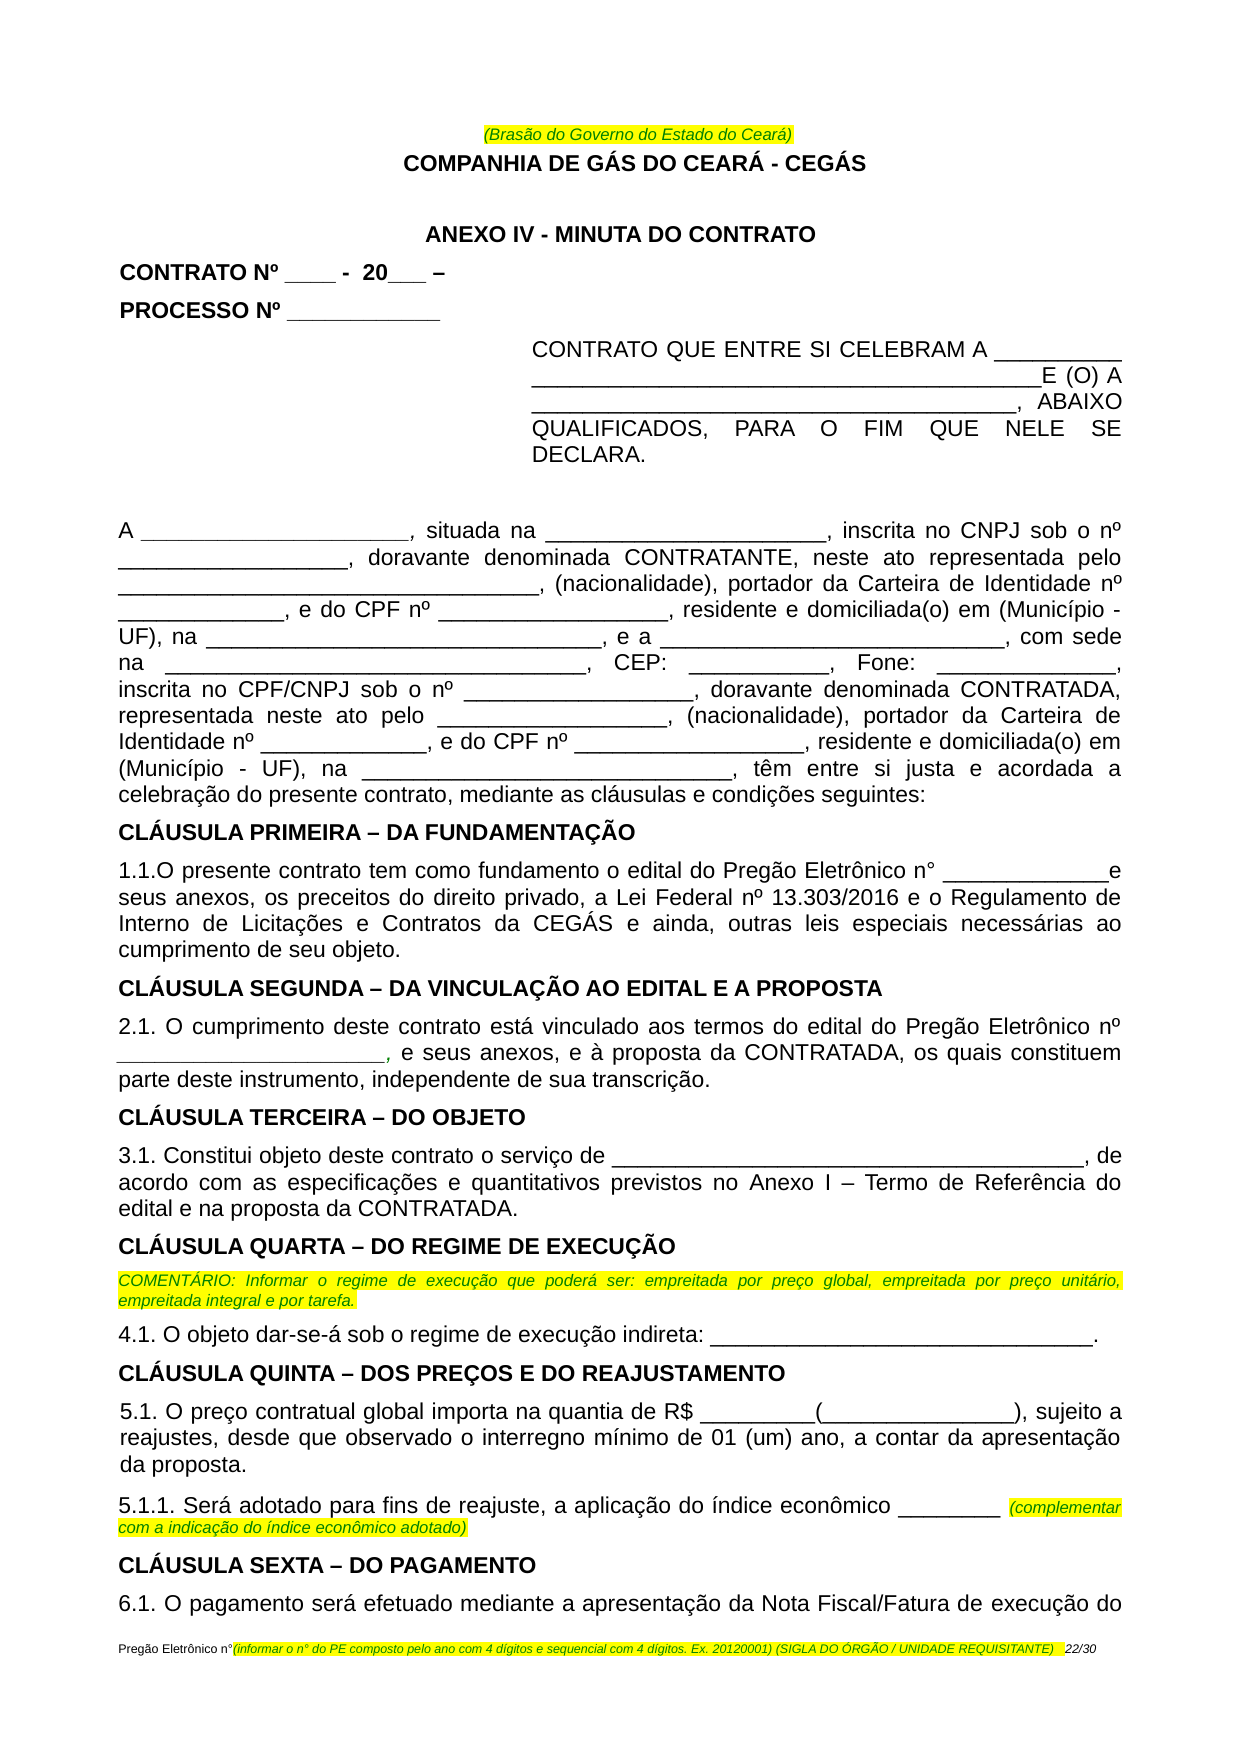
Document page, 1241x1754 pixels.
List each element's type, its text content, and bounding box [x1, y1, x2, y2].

text 4.1. O objeto dar-se-á sob o regime de execução indireta: ______________________________. [118, 1321, 1122, 1348]
text CONTRATO Nº ____ - 20___ – [119, 259, 1122, 285]
text PROCESSO Nº ____________ [119, 297, 1122, 324]
text 1.1.O presente contrato tem como fundamento o edital do Pregão Eletrônico n° _____________e seus anexos, os preceitos do direito privado, a Lei Federal nº 13.303/2016 e o Regulamento de Interno de Licitações e Contratos da CEGÁS e ainda, outras leis especiais necessárias ao cumprimento de seu objeto. [118, 857, 1122, 963]
text 3.1. Constitui objeto deste contrato o serviço de _____________________________________, de acordo com as especificações e quantitativos previstos no Anexo I – Termo de Referência do edital e na proposta da CONTRATADA. [118, 1142, 1122, 1221]
text 2.1. O cumprimento deste contrato está vinculado aos termos do edital do Pregão Eletrônico nº _____________________, e seus anexos, e à proposta da CONTRATADA, os quais constituem parte deste instrumento, independente de sua transcrição. [118, 1013, 1122, 1092]
text CLÁUSULA TERCEIRA – DO OBJETO [118, 1104, 1122, 1130]
text CLÁUSULA QUINTA – DOS PREÇOS E DO REAJUSTAMENTO [118, 1360, 1122, 1386]
text CLÁUSULA SEXTA – DO PAGAMENTO [118, 1552, 1122, 1578]
text CONTRATO QUE ENTRE SI CELEBRAM A __________ ________________________________________E (O) A ______________________________________, ABAIXO QUALIFICADOS, PARA O FIM QUE NELE SE DECLARA. [532, 336, 1122, 467]
text CLÁUSULA QUARTA – DO REGIME DE EXECUÇÃO [118, 1233, 1122, 1259]
text 5.1.1. Será adotado para fins de reajuste, a aplicação do índice econômico ________ (complementar com a indicação do índice econômico adotado) [118, 1492, 1122, 1537]
text 5.1. O preço contratual global importa na quantia de R$ _________(_______________), sujeito a reajustes, desde que observado o interregno mínimo de 01 (um) ano, a contar da apresentação da proposta. [119, 1398, 1122, 1477]
text CLÁUSULA SEGUNDA – DA VINCULAÇÃO AO EDITAL E A PROPOSTA [118, 975, 1122, 1001]
text CLÁUSULA PRIMEIRA – DA FUNDAMENTAÇÃO [118, 819, 1122, 846]
text COMENTÁRIO: Informar o regime de execução que poderá ser: empreitada por preço global, empreitada por preço unitário, empreitada integral e por tarefa. [118, 1271, 1123, 1309]
text 6.1. O pagamento será efetuado mediante a apresentação da Nota Fiscal/Fatura de execução do [118, 1590, 1122, 1617]
text A _____________________, situada na ______________________, inscrita no CNPJ sob o nº __________________, doravante denominada CONTRATANTE, neste ato representada pelo _________________________________, (nacionalidade), portador da Carteira de Identidade nº _____________, e do CPF nº __________________, residente e domiciliada(o) em (Município - UF), na _______________________________, e a ___________________________, com sede na _________________________________, CEP: ___________, Fone: ______________, inscrita no CPF/CNPJ sob o nº __________________, doravante denominada CONTRATADA, representada neste ato pelo __________________, (nacionalidade), portador da Carteira de Identidade nº _____________, e do CPF nº __________________, residente e domiciliada(o) em (Município - UF), na _____________________________, têm entre si justa e acordada a celebração do presente contrato, mediante as cláusulas e condições seguintes: [118, 517, 1122, 807]
text ANEXO IV - MINUTA DO CONTRATO [119, 221, 1122, 247]
